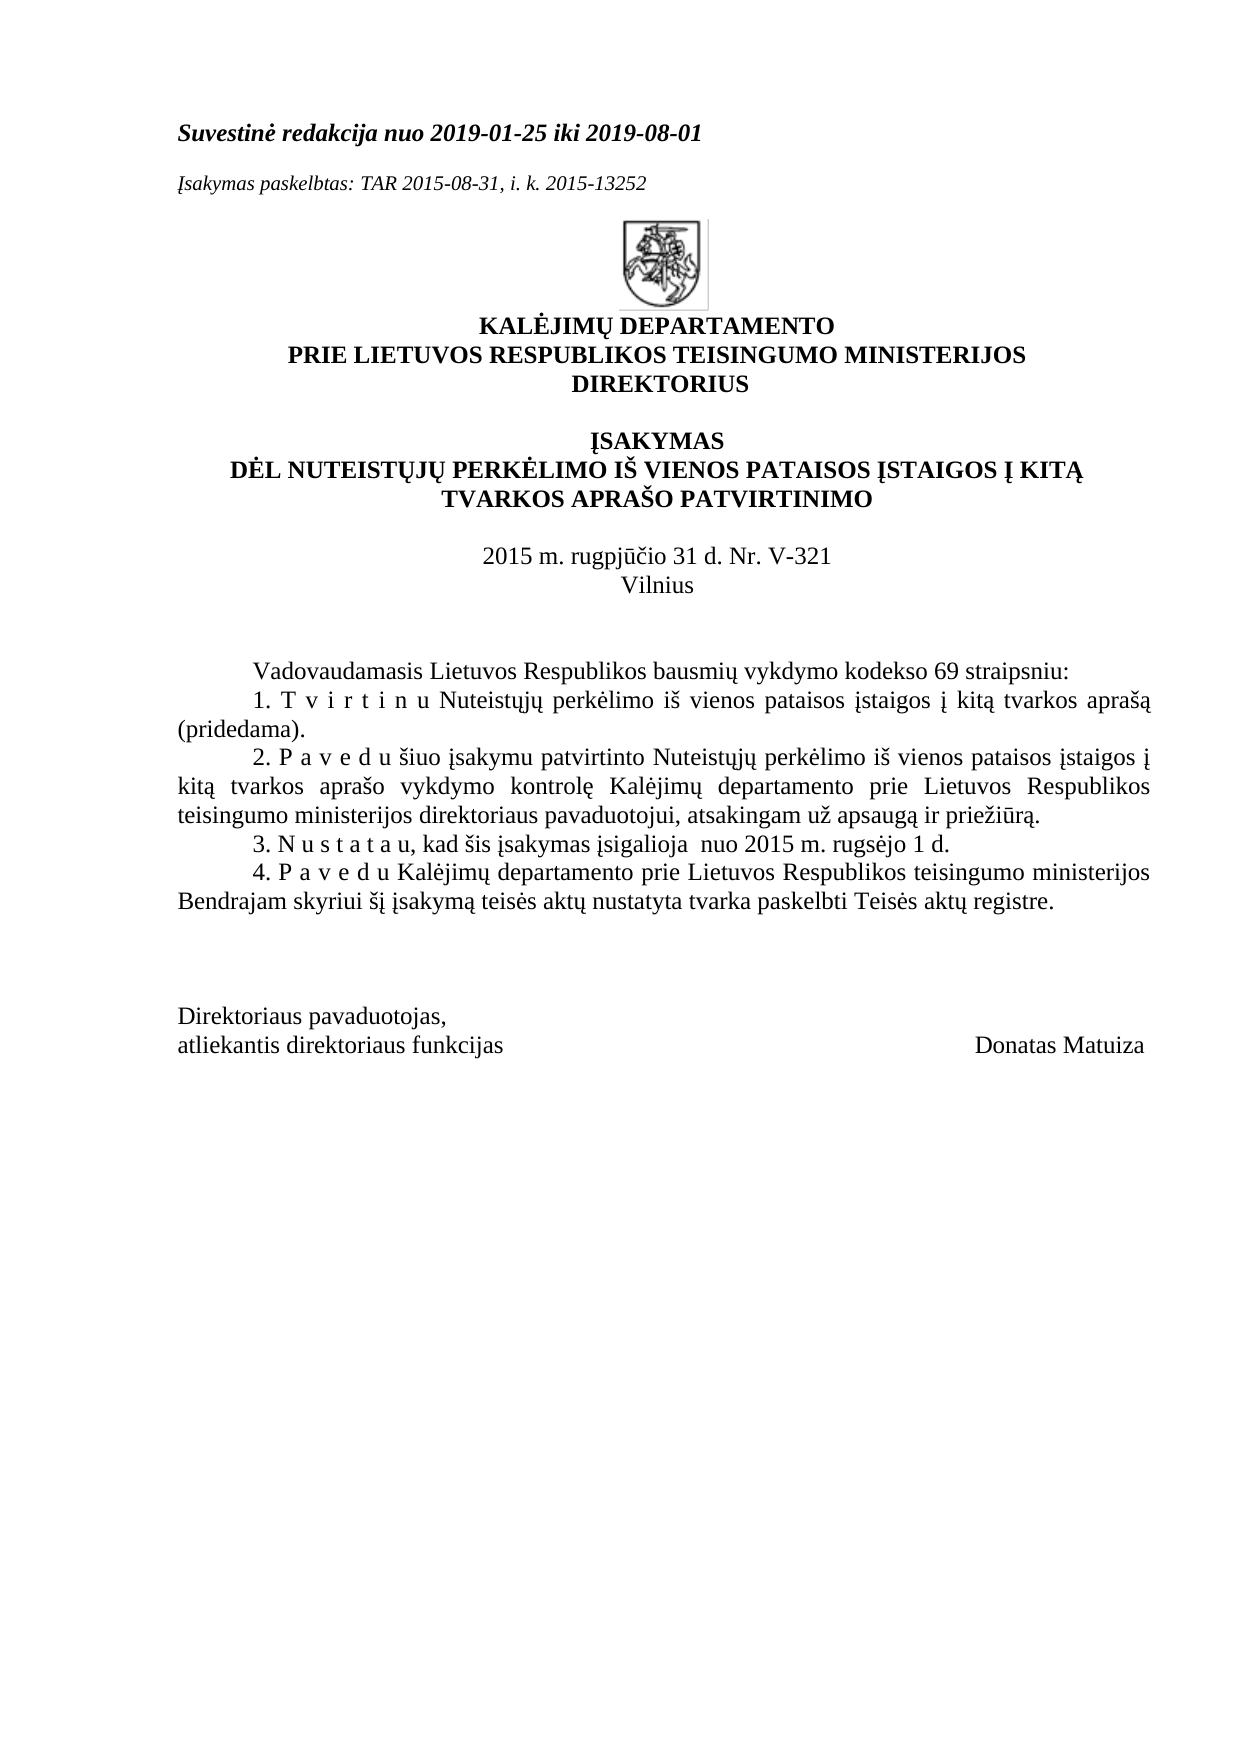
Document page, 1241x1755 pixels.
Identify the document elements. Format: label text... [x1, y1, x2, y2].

text 1. T v i r t i n u Nuteistųjų perkėlimo iš vienos pataisos įstaigos į kitą tvarkos aprašą (pridedama). [177, 685, 1152, 742]
text Vadovaudamasis Lietuvos Respublikos bausmių vykdymo kodekso 69 straipsniu: [177, 656, 1152, 685]
text atliekantis direktoriaus funkcijas Donatas Matuiza [177, 1030, 1152, 1059]
text Vilnius [177, 570, 1137, 599]
text Direktoriaus pavaduotojas, [177, 1001, 1152, 1030]
text Įsakymas paskelbtas: TAR 2015-08-31, i. k. 2015-13252 [177, 171, 1152, 195]
text 2. P a v e d u šiuo įsakymu patvirtinto Nuteistųjų perkėlimo iš vienos pataisos įstaigos į kitą tvarkos aprašo vykdymo kontrolę Kalėjimų departamento prie Lietuvos Respublikos teisingumo ministerijos direktoriaus pavaduotojui, atsakingam už apsaugą ir priežiūrą. [177, 742, 1152, 829]
text Suvestinė redakcija nuo 2019-01-25 iki 2019-08-01 [177, 118, 1152, 147]
text 2015 m. rugpjūčio 31 d. Nr. V-321 [177, 541, 1137, 570]
text KALĖJIMŲ DEPARTAMENTO [177, 311, 1137, 340]
text DĖL NUTEISTŲJŲ PERKĖLIMO IŠ VIENOS PATAISOS ĮSTAIGOS Į KITĄ TVARKOS APRAŠO PATVIRTINIMO [177, 455, 1137, 512]
text 4. P a v e d u Kalėjimų departamento prie Lietuvos Respublikos teisingumo ministerijos Bendrajam skyriui šį įsakymą teisės aktų nustatyta tvarka paskelbti Teisės aktų registre. [177, 857, 1152, 915]
text DIREKTORIUS [177, 369, 1137, 397]
text 3. Nustatau, kad šis įsakymas įsigalioja nuo 2015 m. rugsėjo 1 d. [177, 829, 1152, 857]
text ĮSAKYMAS [177, 426, 1137, 455]
text PRIE LIETUVOS RESPUBLIKOS TEISINGUMO MINISTERIJOS [177, 340, 1137, 369]
